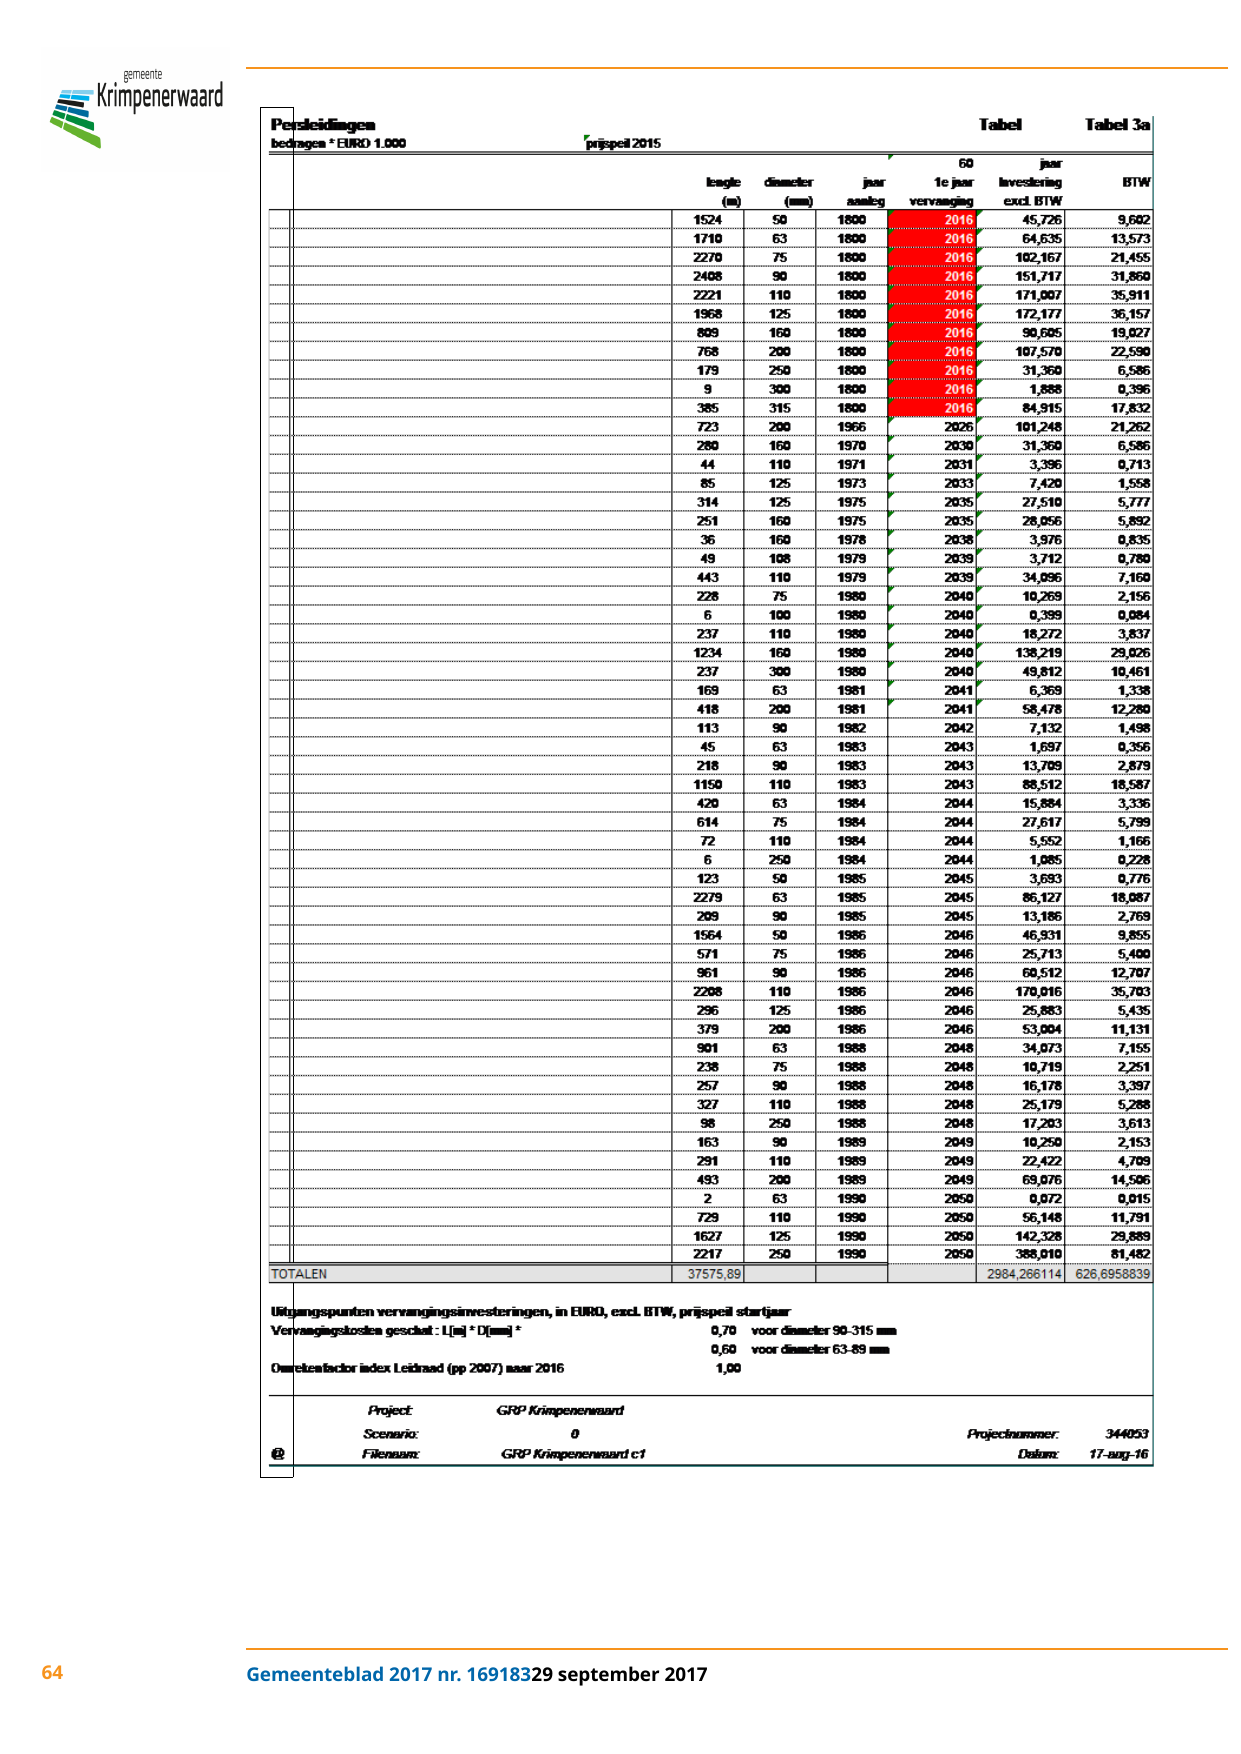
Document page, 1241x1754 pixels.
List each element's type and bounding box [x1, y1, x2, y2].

picture [268, 115, 1155, 1468]
picture [41, 47, 231, 172]
